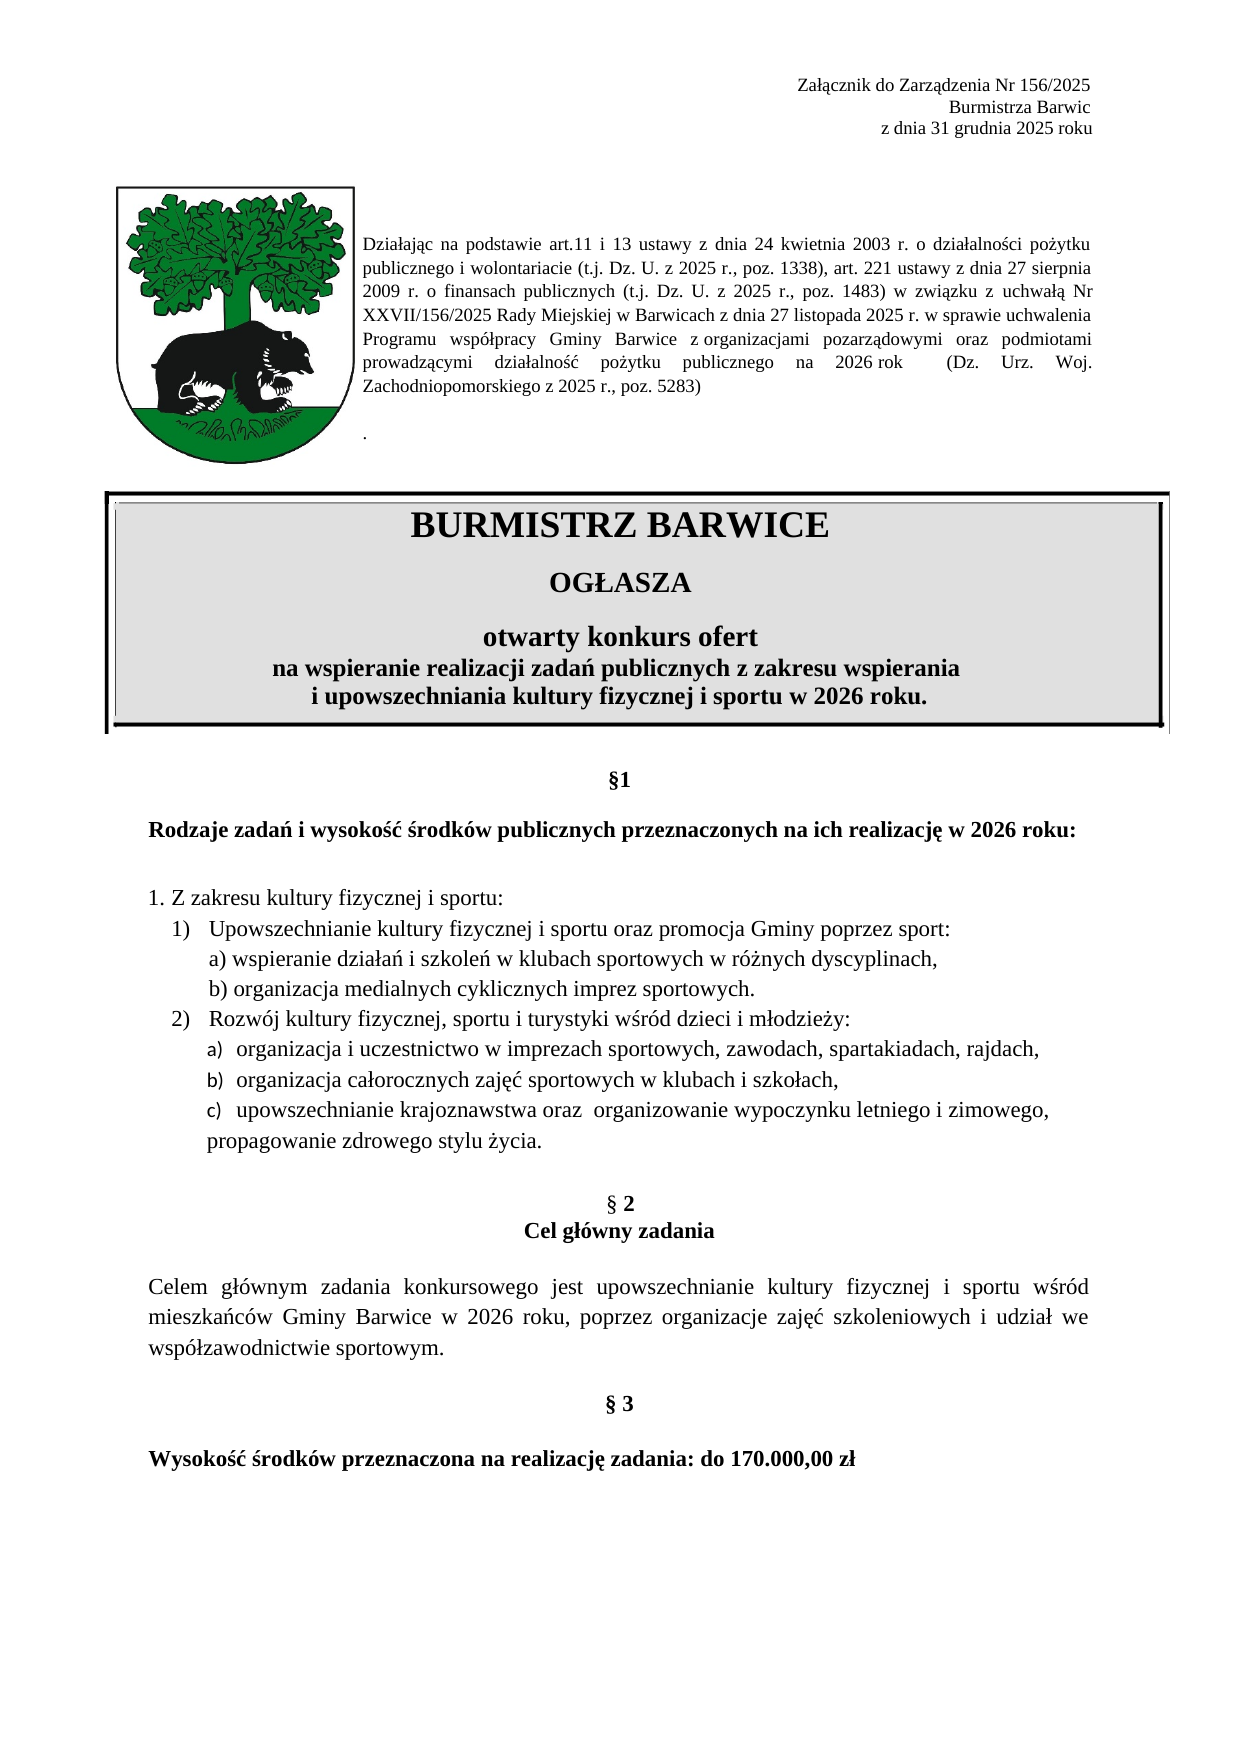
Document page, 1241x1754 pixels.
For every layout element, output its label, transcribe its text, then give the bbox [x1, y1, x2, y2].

text Rodzaje zadań i wysokość środków publicznych przeznaczonych na ich realizację w 2026 roku: [148, 816, 1093, 842]
text Załącznik do Zarządzenia Nr 156/2025 [148, 74, 1091, 95]
list Rozwój kultury fizycznej, sportu i turystyki wśród dzieci i młodzieży: [171, 1005, 1093, 1032]
text Celem głównym zadania konkursowego jest upowszechnianie kultury fizycznej i sportu wśród mieszkańców Gminy Barwice w 2026 roku, poprzez organizacje zajęć szkoleniowych i udział we współzawodnictwie sportowym. [148, 1273, 1091, 1360]
list Z zakresu kultury fizycznej i sportu: [148, 884, 1093, 911]
text z dnia 31 grudnia 2025 roku [148, 117, 1093, 139]
text b) organizacja medialnych cyklicznych imprez sportowych. [208, 975, 1093, 1001]
text . [363, 422, 1093, 444]
text Działając na podstawie art.11 i 13 ustawy z dnia 24 kwietnia 2003 r. o działalności pożytku publicznego i wolontariacie (t.j. Dz. U. z 2025 r., poz. 1338), art. 221 ustawy z dnia 27 sierpnia 2009 r. o finansach publicznych (t.j. Dz. U. z 2025 r., poz. 1483) w związku z uchwałą Nr XXVII/156/2025 Rady Miejskiej w Barwicach z dnia 27 listopada 2025 r. w sprawie uchwalenia Programu współpracy Gminy Barwice z organizacjami pozarządowymi oraz podmiotami prowadzącymi działalność pożytku publicznego na 2026 rok (Dz. Urz. Woj. Zachodniopomorskiego z 2025 r., poz. 5283) [363, 233, 1093, 396]
text §1 [148, 766, 1091, 792]
list organizacja całorocznych zajęć sportowych w klubach i szkołach, [207, 1066, 1093, 1093]
list 2 [606, 1190, 1093, 1217]
text propagowanie zdrowego stylu życia. [148, 1127, 1093, 1153]
text Cel główny zadania [148, 1217, 1091, 1243]
text § 3 [148, 1390, 1091, 1417]
text Wysokość środków przeznaczona na realizację zadania: do 170.000,00 zł [148, 1446, 1093, 1472]
list upowszechnianie krajoznawstwa oraz organizowanie wypoczynku letniego i zimowego, [207, 1097, 1093, 1123]
list organizacja i uczestnictwo w imprezach sportowych, zawodach, spartakiadach, rajdach, [207, 1036, 1093, 1062]
list Upowszechnianie kultury fizycznej i sportu oraz promocja Gminy poprzez sport: [171, 915, 1093, 941]
text a) wspieranie działań i szkoleń w klubach sportowych w różnych dyscyplinach, [208, 945, 1093, 971]
text Burmistrza Barwic [148, 96, 1091, 117]
